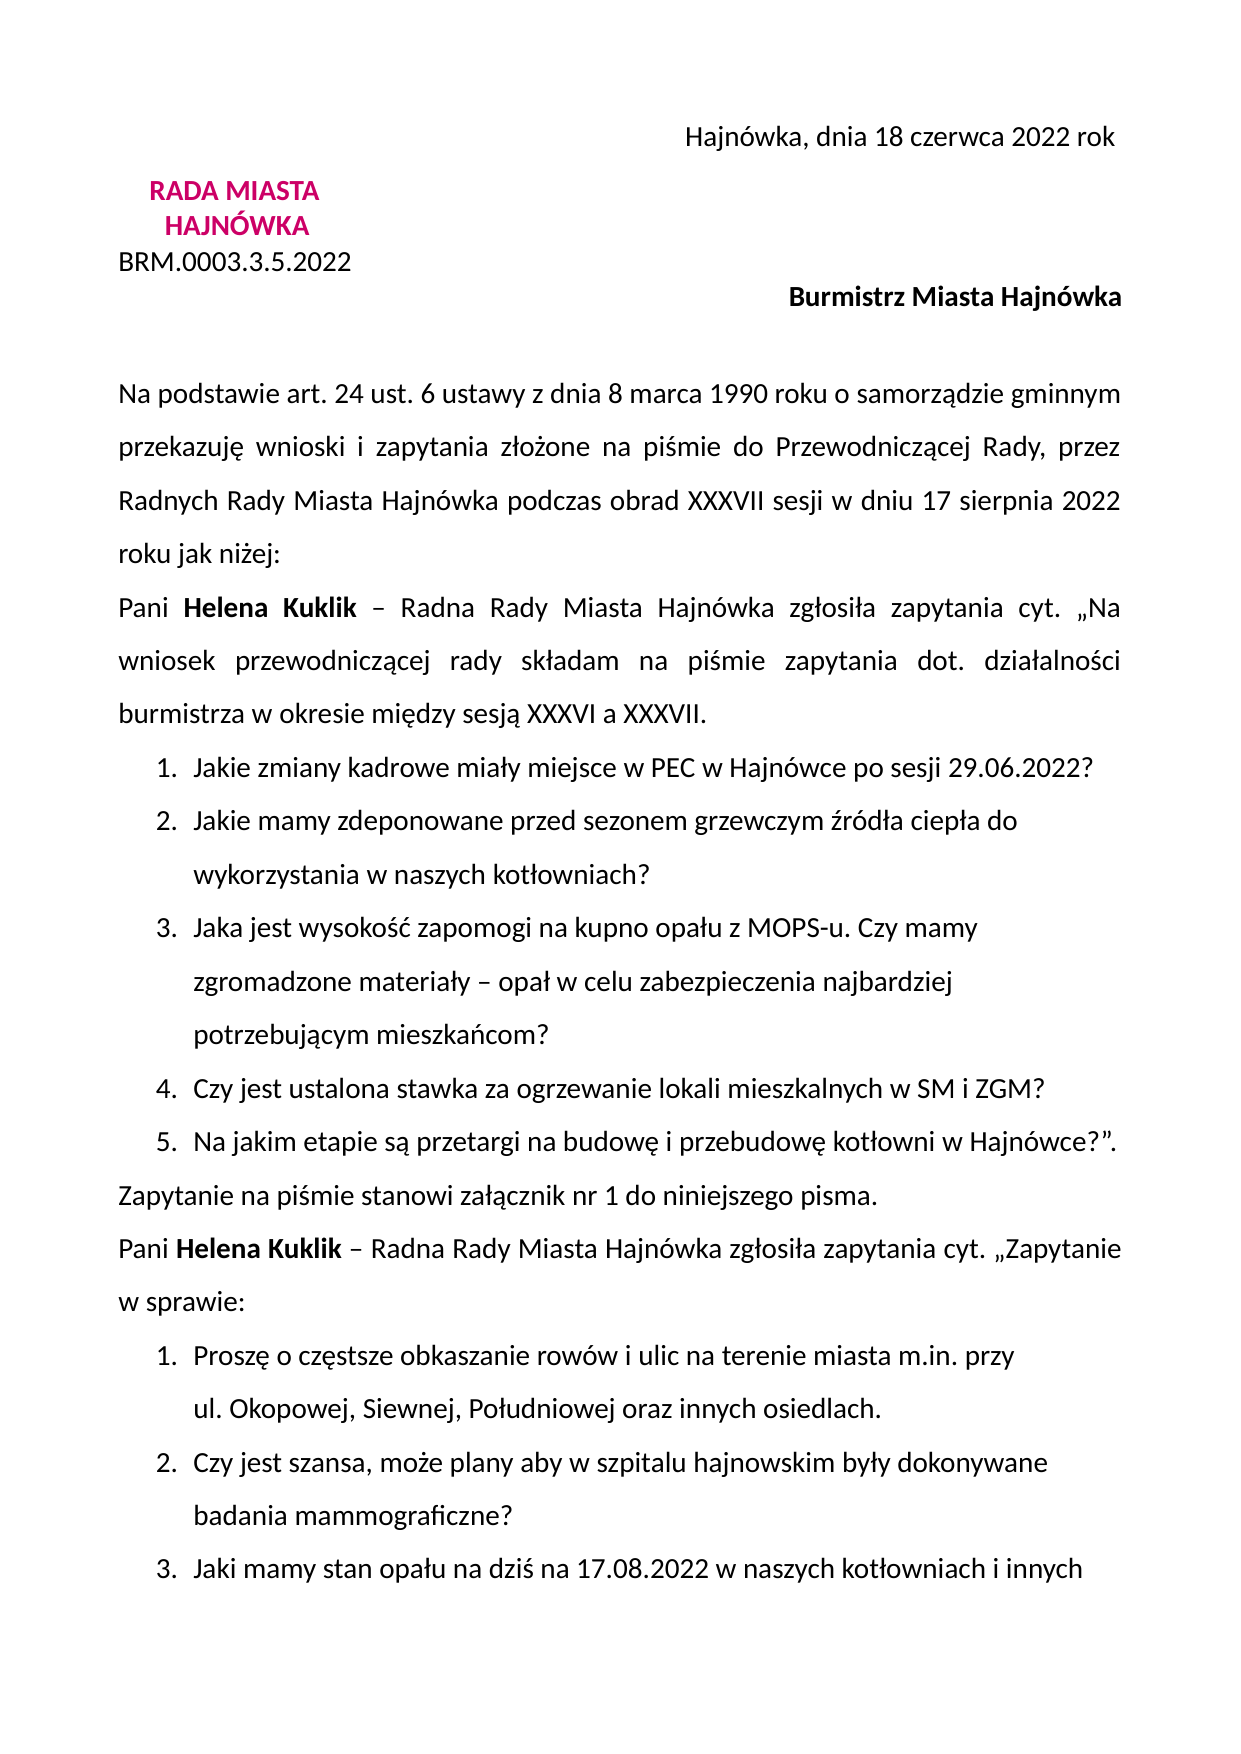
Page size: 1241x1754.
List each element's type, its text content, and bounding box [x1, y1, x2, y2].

list Jakie zmiany kadrowe miały miejsce w PEC w Hajnówce po sesji 29.06.2022? [156, 749, 1122, 785]
text BRM.0003.3.5.2022 [118, 243, 1122, 278]
list Na jakim etapie są przetargi na budowę i przebudowę kotłowni w Hajnówce?”. [156, 1123, 1122, 1159]
text HAJNÓWKA [164, 207, 1122, 243]
text Hajnówka, dnia 18 czerwca 2022 rok [118, 118, 1122, 154]
text Burmistrz Miasta Hajnówka [118, 278, 1122, 314]
list Jaki mamy stan opału na dziś na 17.08.2022 w naszych kotłowniach i innych [156, 1551, 1122, 1586]
text RADA MIASTA [149, 172, 1122, 207]
text Pani Helena Kuklik – Radna Rady Miasta Hajnówka zgłosiła zapytania cyt. „Zapytanie w sprawie: [118, 1230, 1122, 1319]
list Proszę o częstsze obkaszanie rowów i ulic na terenie miasta m.in. przy ul. Okopowej, Siewnej, Południowej oraz innych osiedlach. [156, 1337, 1122, 1426]
text Zapytanie na piśmie stanowi załącznik nr 1 do niniejszego pisma. [118, 1177, 1122, 1212]
list Czy jest ustalona stawka za ogrzewanie lokali mieszkalnych w SM i ZGM? [156, 1070, 1122, 1105]
text Na podstawie art. 24 ust. 6 ustawy z dnia 8 marca 1990 roku o samorządzie gminnym przekazuję wnioski i zapytania złożone na piśmie do Przewodniczącej Rady, przez Radnych Rady Miasta Hajnówka podczas obrad XXXVII sesji w dniu 17 sierpnia 2022 roku jak niżej: [118, 375, 1122, 571]
list Jakie mamy zdeponowane przed sezonem grzewczym źródła ciepła do wykorzystania w naszych kotłowniach? [156, 802, 1122, 892]
text Pani Helena Kuklik – Radna Rady Miasta Hajnówka zgłosiła zapytania cyt. „Na wniosek przewodniczącej rady składam na piśmie zapytania dot. działalności burmistrza w okresie między sesją XXXVI a XXXVII. [118, 589, 1122, 731]
list Czy jest szansa, może plany aby w szpitalu hajnowskim były dokonywane badania mammograficzne? [156, 1444, 1122, 1533]
list Jaka jest wysokość zapomogi na kupno opału z MOPS-u. Czy mamy zgromadzone materiały – opał w celu zabezpieczenia najbardziej potrzebującym mieszkańcom? [156, 909, 1122, 1052]
